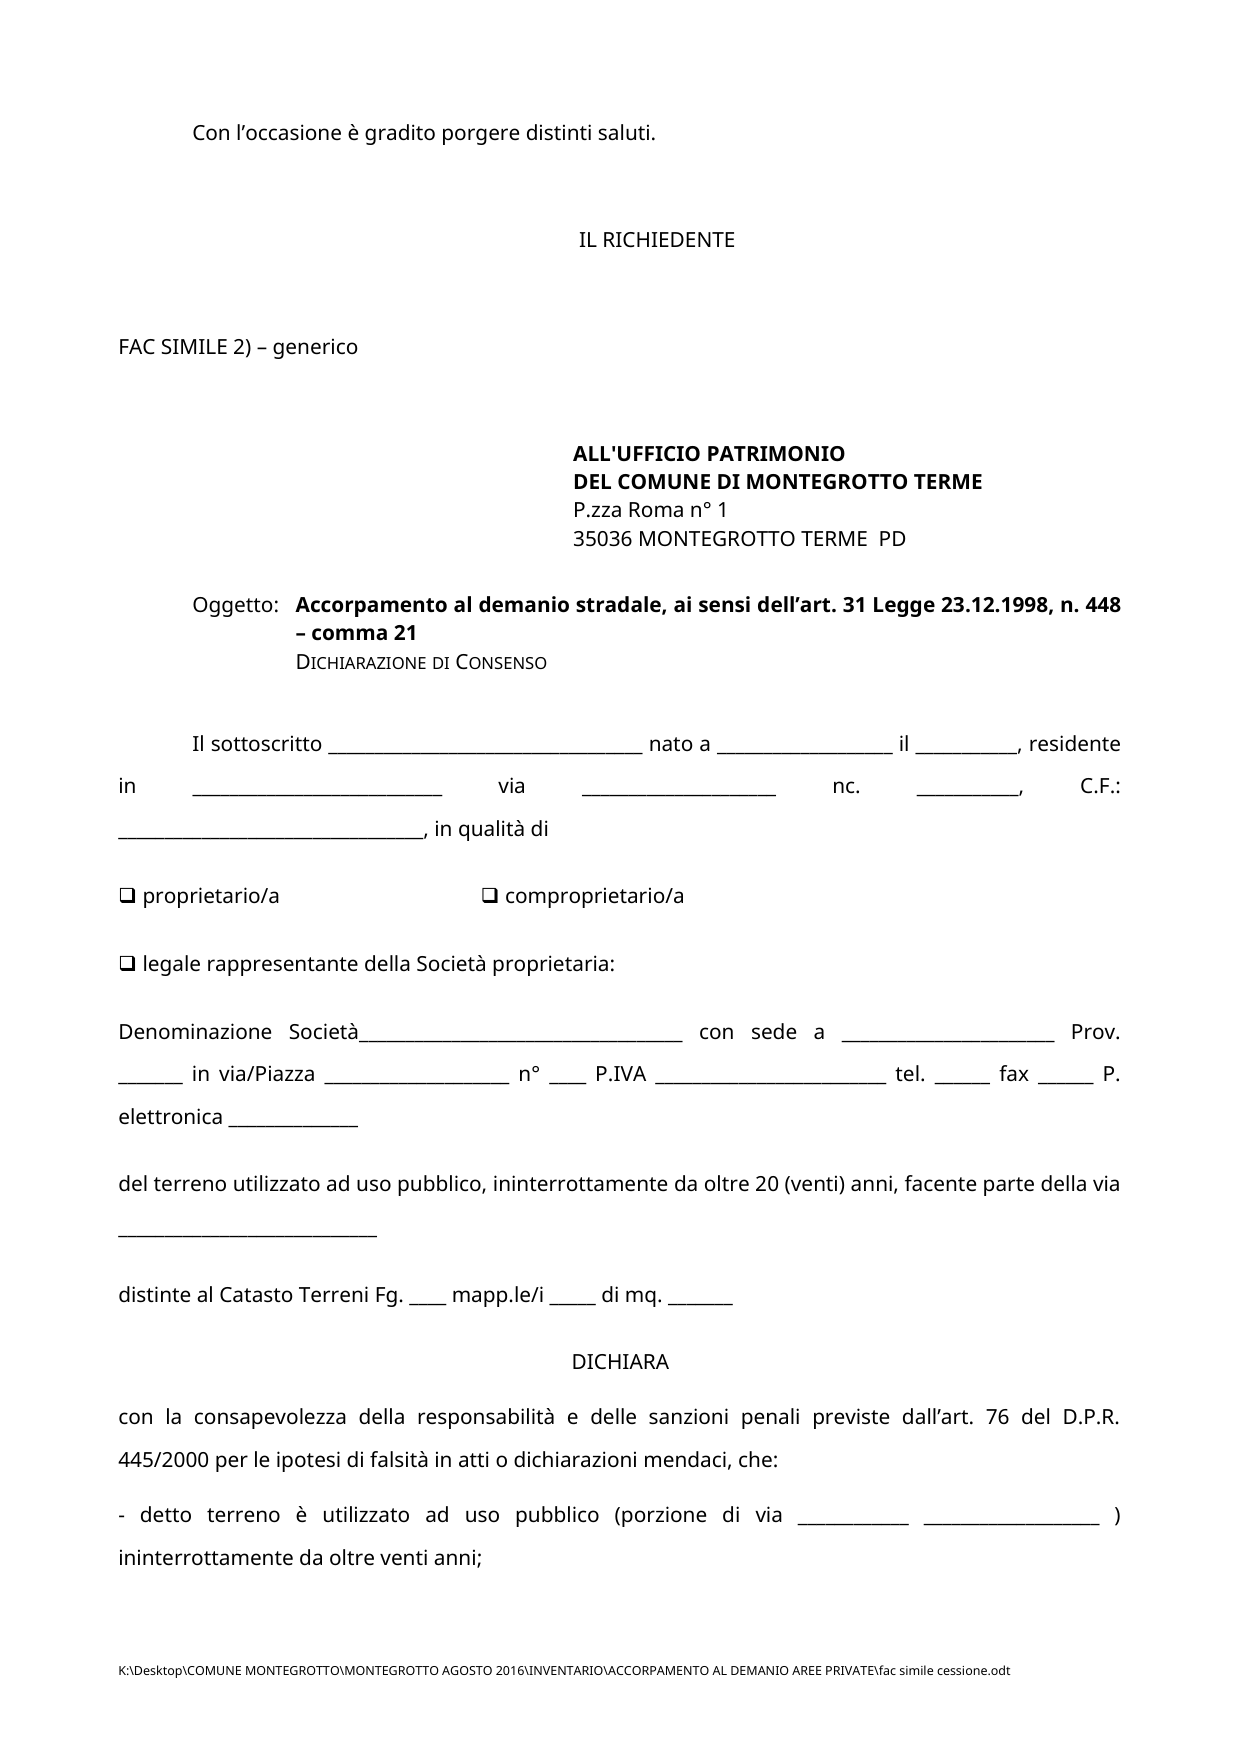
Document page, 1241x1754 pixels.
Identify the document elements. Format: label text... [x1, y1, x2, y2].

text DICHIARA [118, 1347, 1122, 1376]
text Dichiarazione di Consenso [295, 647, 1122, 675]
text distinte al Catasto Terreni Fg. ____ mapp.le/i _____ di mq. _______ [118, 1280, 1122, 1308]
text IL RICHIEDENTE [118, 225, 1122, 253]
text con la consapevolezza della responsabilità e delle sanzioni penali previste dall’art. 76 del D.P.R. 445/2000 per le ipotesi di falsità in atti o dichiarazioni mendaci, che: [118, 1402, 1122, 1473]
text Il sottoscritto __________________________________ nato a ___________________ il ___________, residente in ___________________________ via _____________________ nc. ___________, C.F.: _________________________________, in qualità di [118, 729, 1122, 842]
text P.zza Roma n° 1 [118, 496, 1122, 524]
text Oggetto: Accorpamento al demanio stradale, ai sensi dell’art. 31 Legge 23.12.1998, n. 448 – comma 21 [192, 590, 1122, 647]
text  proprietario/a  comproprietario/a [118, 882, 1122, 910]
subtitle FAC SIMILE 2) – generico [118, 332, 1122, 360]
text 35036 MONTEGROTTO TERME PD [118, 524, 1122, 552]
text Con l’occasione è gradito porgere distinti saluti. [118, 118, 1122, 147]
text Denominazione Società___________________________________ con sede a _______________________ Prov. _______ in via/Piazza ____________________ n° ____ P.IVA _________________________ tel. ______ fax ______ P. elettronica ______________ [118, 1017, 1122, 1130]
text del terreno utilizzato ad uso pubblico, ininterrottamente da oltre 20 (venti) anni, facente parte della via ____________________________ [118, 1169, 1122, 1241]
subtitle DEL COMUNE DI MONTEGROTTO TERME [118, 467, 1122, 496]
text  legale rappresentante della Società proprietaria: [118, 949, 1122, 978]
text - detto terreno è utilizzato ad uso pubblico (porzione di via ____________ ___________________ ) ininterrottamente da oltre venti anni; [118, 1500, 1122, 1571]
subtitle ALL'UFFICIO PATRIMONIO [573, 439, 1122, 467]
